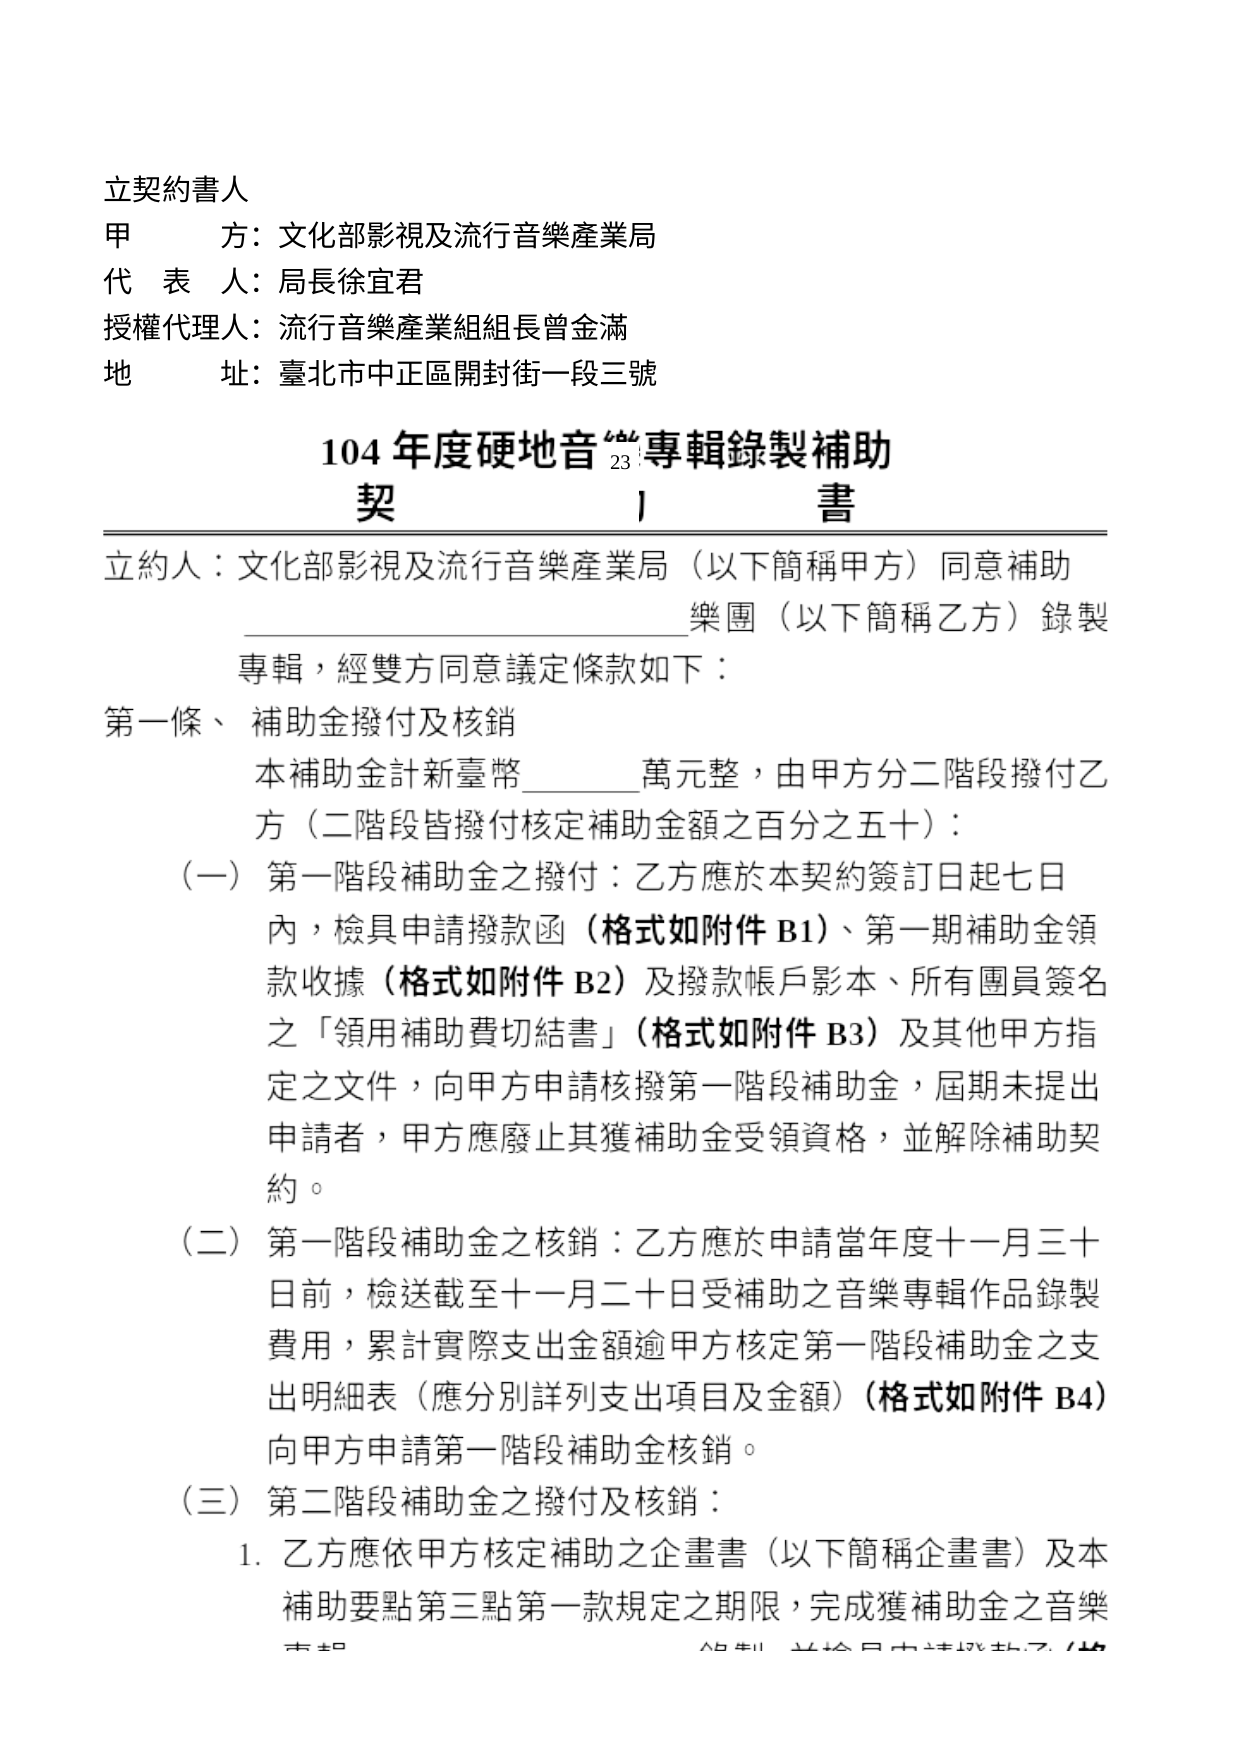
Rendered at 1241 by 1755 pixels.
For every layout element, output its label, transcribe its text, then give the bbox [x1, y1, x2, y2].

text 地 址：臺北市中正區開封街一段三號 [103, 347, 1137, 393]
text 立契約書人 [103, 164, 1137, 210]
text 甲 方：文化部影視及流行音樂產業局 [103, 210, 1137, 256]
text 授權代理人：流行音樂產業組組長曾金滿 [103, 302, 1137, 347]
text 代 表 人：局長徐宜君 [103, 256, 1137, 302]
